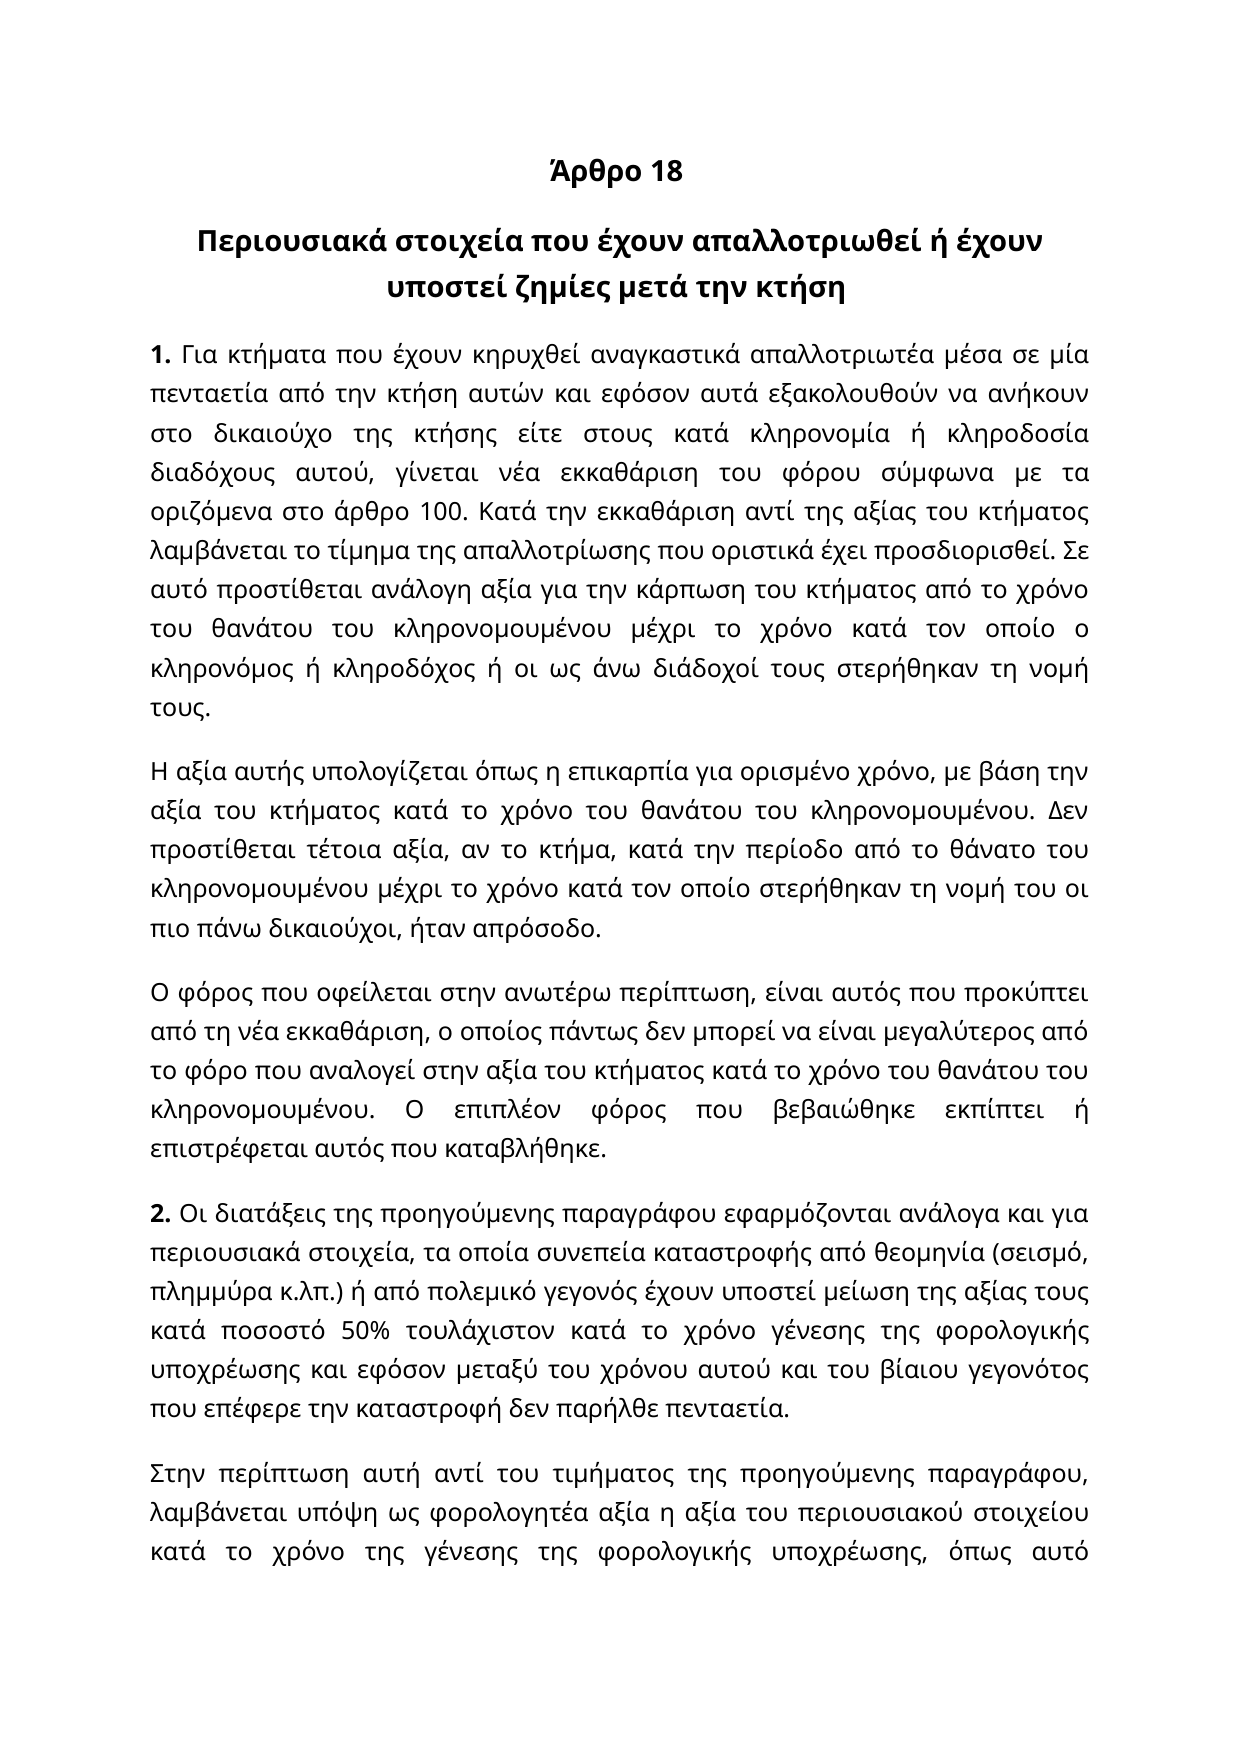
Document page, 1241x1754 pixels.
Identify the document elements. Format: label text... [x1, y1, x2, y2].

text Στην περίπτωση αυτή αντί του τιμήματος της προηγούμενης παραγράφου, λαμβάνεται υπόψη ως φορολογητέα αξία η αξία του περιουσιακού στοιχείου κατά το χρόνο της γένεσης της φορολογικής υποχρέωσης, όπως αυτό [150, 1455, 1090, 1568]
subtitle Περιουσιακά στοιχεία που έχουν απαλλοτριωθεί ή έχουν υποστεί ζημίες μετά την κτήση [150, 221, 1090, 306]
text Η αξία αυτής υπολογίζεται όπως η επικαρπία για ορισμένο χρόνο, με βάση την αξία του κτήματος κατά το χρόνο του θανάτου του κληρονομουμένου. Δεν προστίθεται τέτοια αξία, αν το κτήμα, κατά την περίοδο από το θάνατο του κληρονομουμένου μέχρι το χρόνο κατά τον οποίο στερήθηκαν τη νομή του οι πιο πάνω δικαιούχοι, ήταν απρόσοδο. [150, 753, 1090, 944]
text 2. Οι διατάξεις της προηγούμενης παραγράφου εφαρμόζονται ανάλογα και για περιουσιακά στοιχεία, τα οποία συνεπεία καταστροφής από θεομηνία (σεισμό, πλημμύρα κ.λπ.) ή από πολεμικό γεγονός έχουν υποστεί μείωση της αξίας τους κατά ποσοστό 50% τουλάχιστον κατά το χρόνο γένεσης της φορολογικής υποχρέωσης και εφόσον μεταξύ του χρόνου αυτού και του βίαιου γεγονότος που επέφερε την καταστροφή δεν παρήλθε πενταετία. [150, 1195, 1090, 1425]
subtitle Άρθρο 18 [150, 150, 1090, 190]
text Ο φόρος που οφείλεται στην ανωτέρω περίπτωση, είναι αυτός που προκύπτει από τη νέα εκκαθάριση, ο οποίος πάντως δεν μπορεί να είναι μεγαλύτερος από το φόρο που αναλογεί στην αξία του κτήματος κατά το χρόνο του θανάτου του κληρονομουμένου. Ο επιπλέον φόρος που βεβαιώθηκε εκπίπτει ή επιστρέφεται αυτός που καταβλήθηκε. [150, 974, 1090, 1165]
text 1. Για κτήματα που έχουν κηρυχθεί αναγκαστικά απαλλοτριωτέα μέσα σε μία πενταετία από την κτήση αυτών και εφόσον αυτά εξακολουθούν να ανήκουν στο δικαιούχο της κτήσης είτε στους κατά κληρονομία ή κληροδοσία διαδόχους αυτού, γίνεται νέα εκκαθάριση του φόρου σύμφωνα με τα οριζόμενα στο άρθρο 100. Κατά την εκκαθάριση αντί της αξίας του κτήματος λαμβάνεται το τίμημα της απαλλοτρίωσης που οριστικά έχει προσδιορισθεί. Σε αυτό προστίθεται ανάλογη αξία για την κάρπωση του κτήματος από το χρόνο του θανάτου του κληρονομουμένου μέχρι το χρόνο κατά τον οποίο ο κληρονόμος ή κληροδόχος ή οι ως άνω διάδοχοί τους στερήθηκαν τη νομή τους. [150, 337, 1090, 723]
